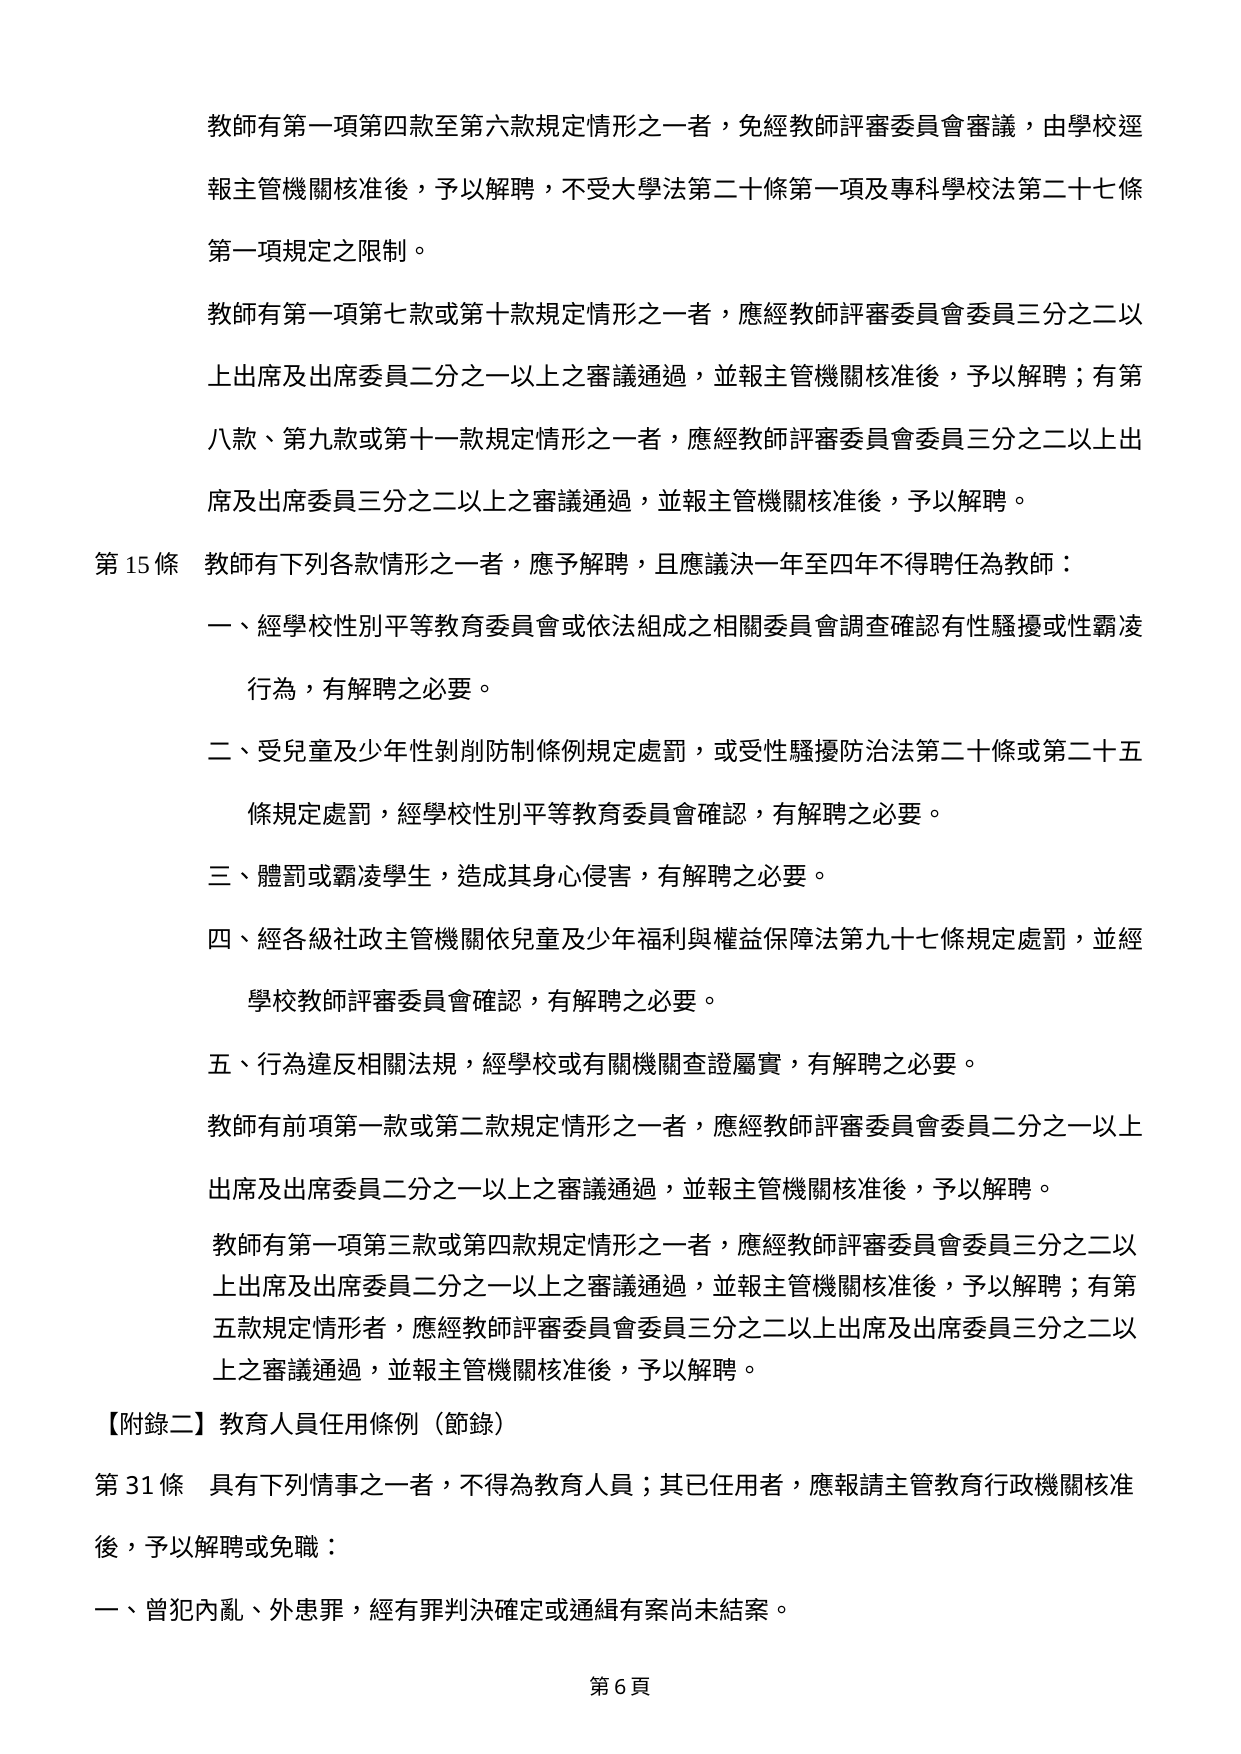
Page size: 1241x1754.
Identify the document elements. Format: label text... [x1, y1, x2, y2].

text 教師有第一項第四款至第六款規定情形之一者，免經教師評審委員會審議，由學校逕報主管機關核准後，予以解聘，不受大學法第二十條第一項及專科學校法第二十七條第一項規定之限制。 [207, 83, 1146, 271]
text 一、曾犯內亂、外患罪，經有罪判決確定或通緝有案尚未結案。 [94, 1567, 1146, 1629]
text 第31條 具有下列情事之一者，不得為教育人員；其已任用者，應報請主管教育行政機關核准後，予以解聘或免職： [94, 1442, 1146, 1567]
text 教師有第一項第七款或第十款規定情形之一者，應經教師評審委員會委員三分之二以上出席及出席委員二分之一以上之審議通過，並報主管機關核准後，予以解聘；有第八款、第九款或第十一款規定情形之一者，應經教師評審委員會委員三分之二以上出席及出席委員三分之二以上之審議通過，並報主管機關核准後，予以解聘。 [207, 271, 1146, 521]
text 二、受兒童及少年性剝削防制條例規定處罰，或受性騷擾防治法第二十條或第二十五條規定處罰，經學校性別平等教育委員會確認，有解聘之必要。 [207, 708, 1146, 833]
text 四、經各級社政主管機關依兒童及少年福利與權益保障法第九十七條規定處罰，並經學校教師評審委員會確認，有解聘之必要。 [207, 896, 1146, 1021]
text 第15條 教師有下列各款情形之一者，應予解聘，且應議決一年至四年不得聘任為教師： [94, 521, 1146, 583]
text 【附錄二】教育人員任用條例（節錄） [94, 1400, 1146, 1442]
text 五、行為違反相關法規，經學校或有關機關查證屬實，有解聘之必要。 [207, 1021, 1146, 1083]
text 教師有第一項第三款或第四款規定情形之一者，應經教師評審委員會委員三分之二以上出席及出席委員二分之一以上之審議通過，並報主管機關核准後，予以解聘；有第五款規定情形者，應經教師評審委員會委員三分之二以上出席及出席委員三分之二以上之審議通過，並報主管機關核准後，予以解聘。 [212, 1221, 1146, 1387]
text 教師有前項第一款或第二款規定情形之一者，應經教師評審委員會委員二分之一以上出席及出席委員二分之一以上之審議通過，並報主管機關核准後，予以解聘。 [207, 1083, 1146, 1208]
text 一、經學校性別平等教育委員會或依法組成之相關委員會調查確認有性騷擾或性霸凌行為，有解聘之必要。 [207, 583, 1146, 708]
text 三、體罰或霸凌學生，造成其身心侵害，有解聘之必要。 [207, 833, 1146, 896]
